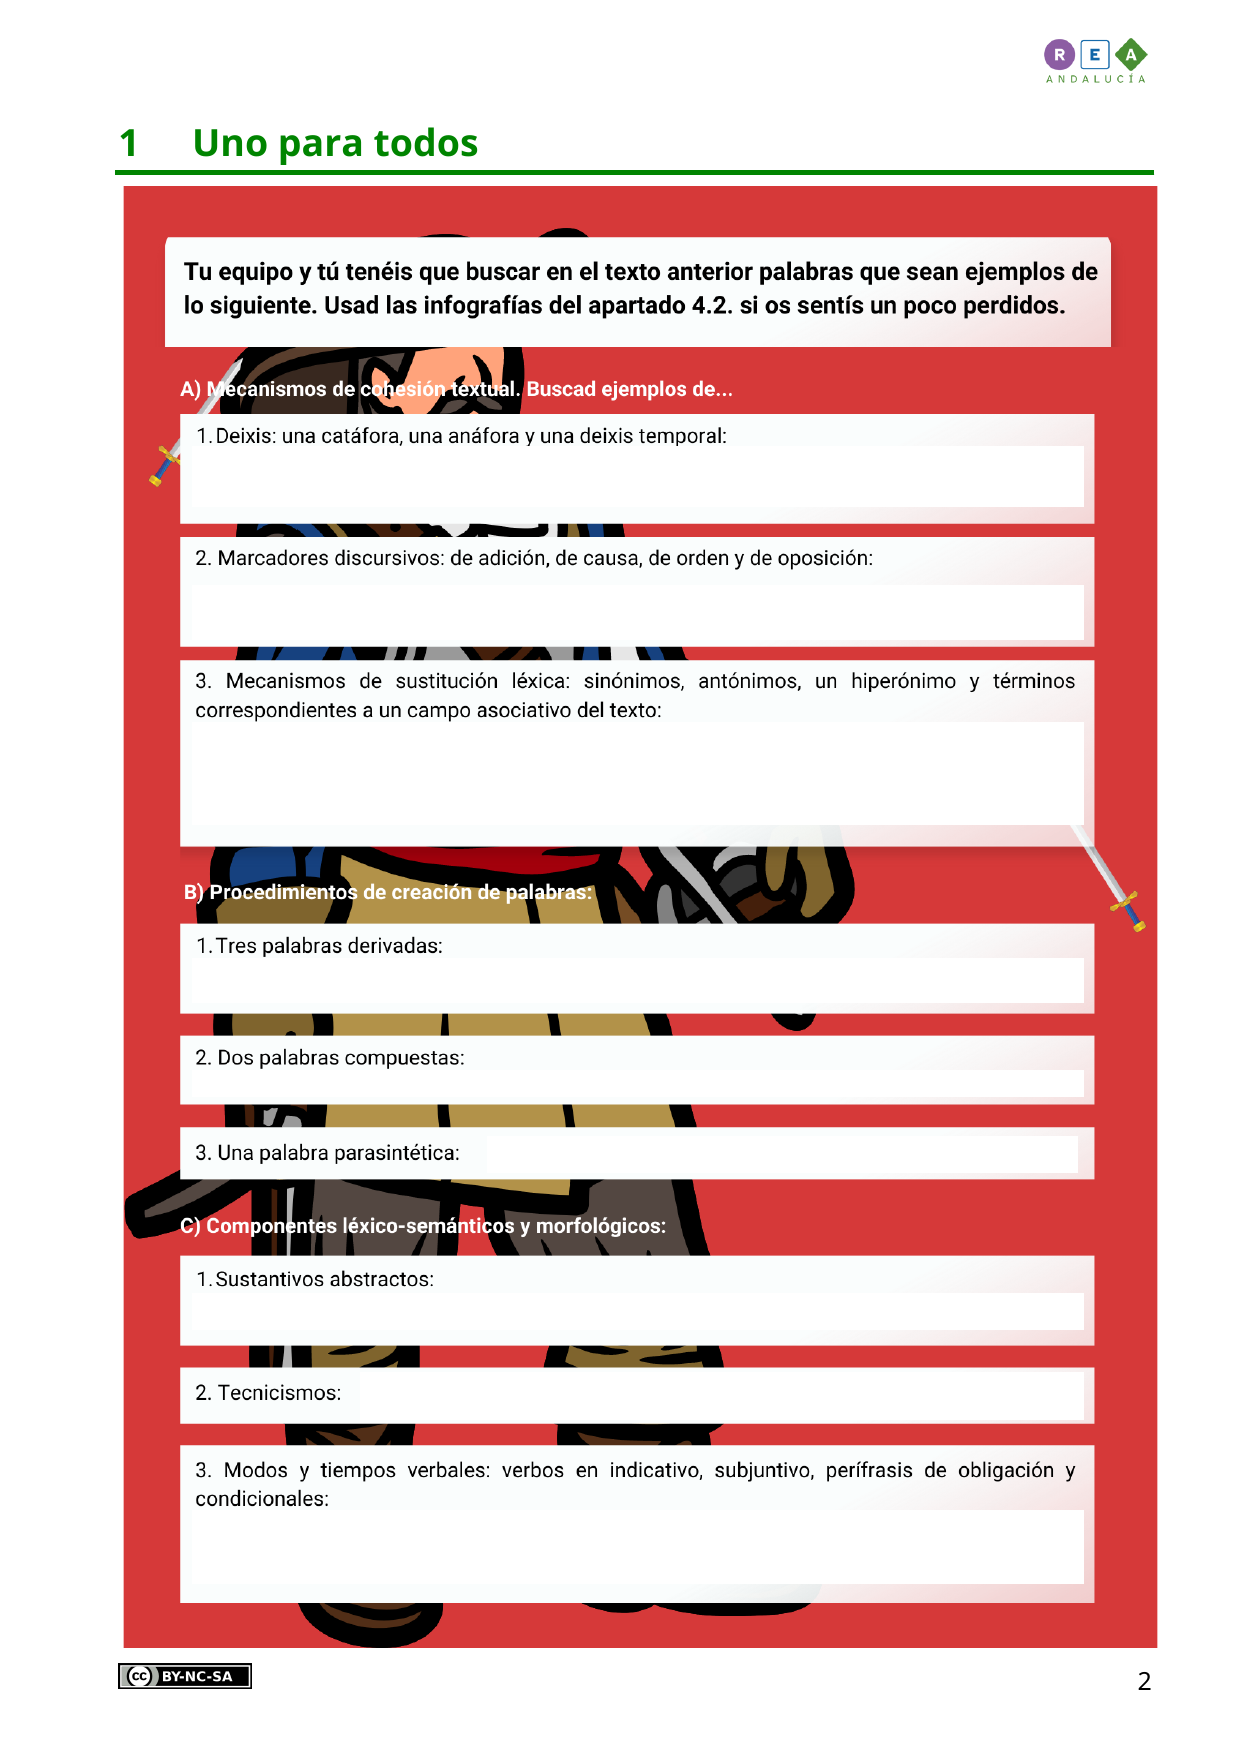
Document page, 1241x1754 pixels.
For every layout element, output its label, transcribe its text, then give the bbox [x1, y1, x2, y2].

picture [118, 1663, 536, 1698]
picture [123, 186, 1158, 1648]
picture [1039, 33, 1152, 88]
subtitle Uno para todos [115, 113, 1154, 170]
